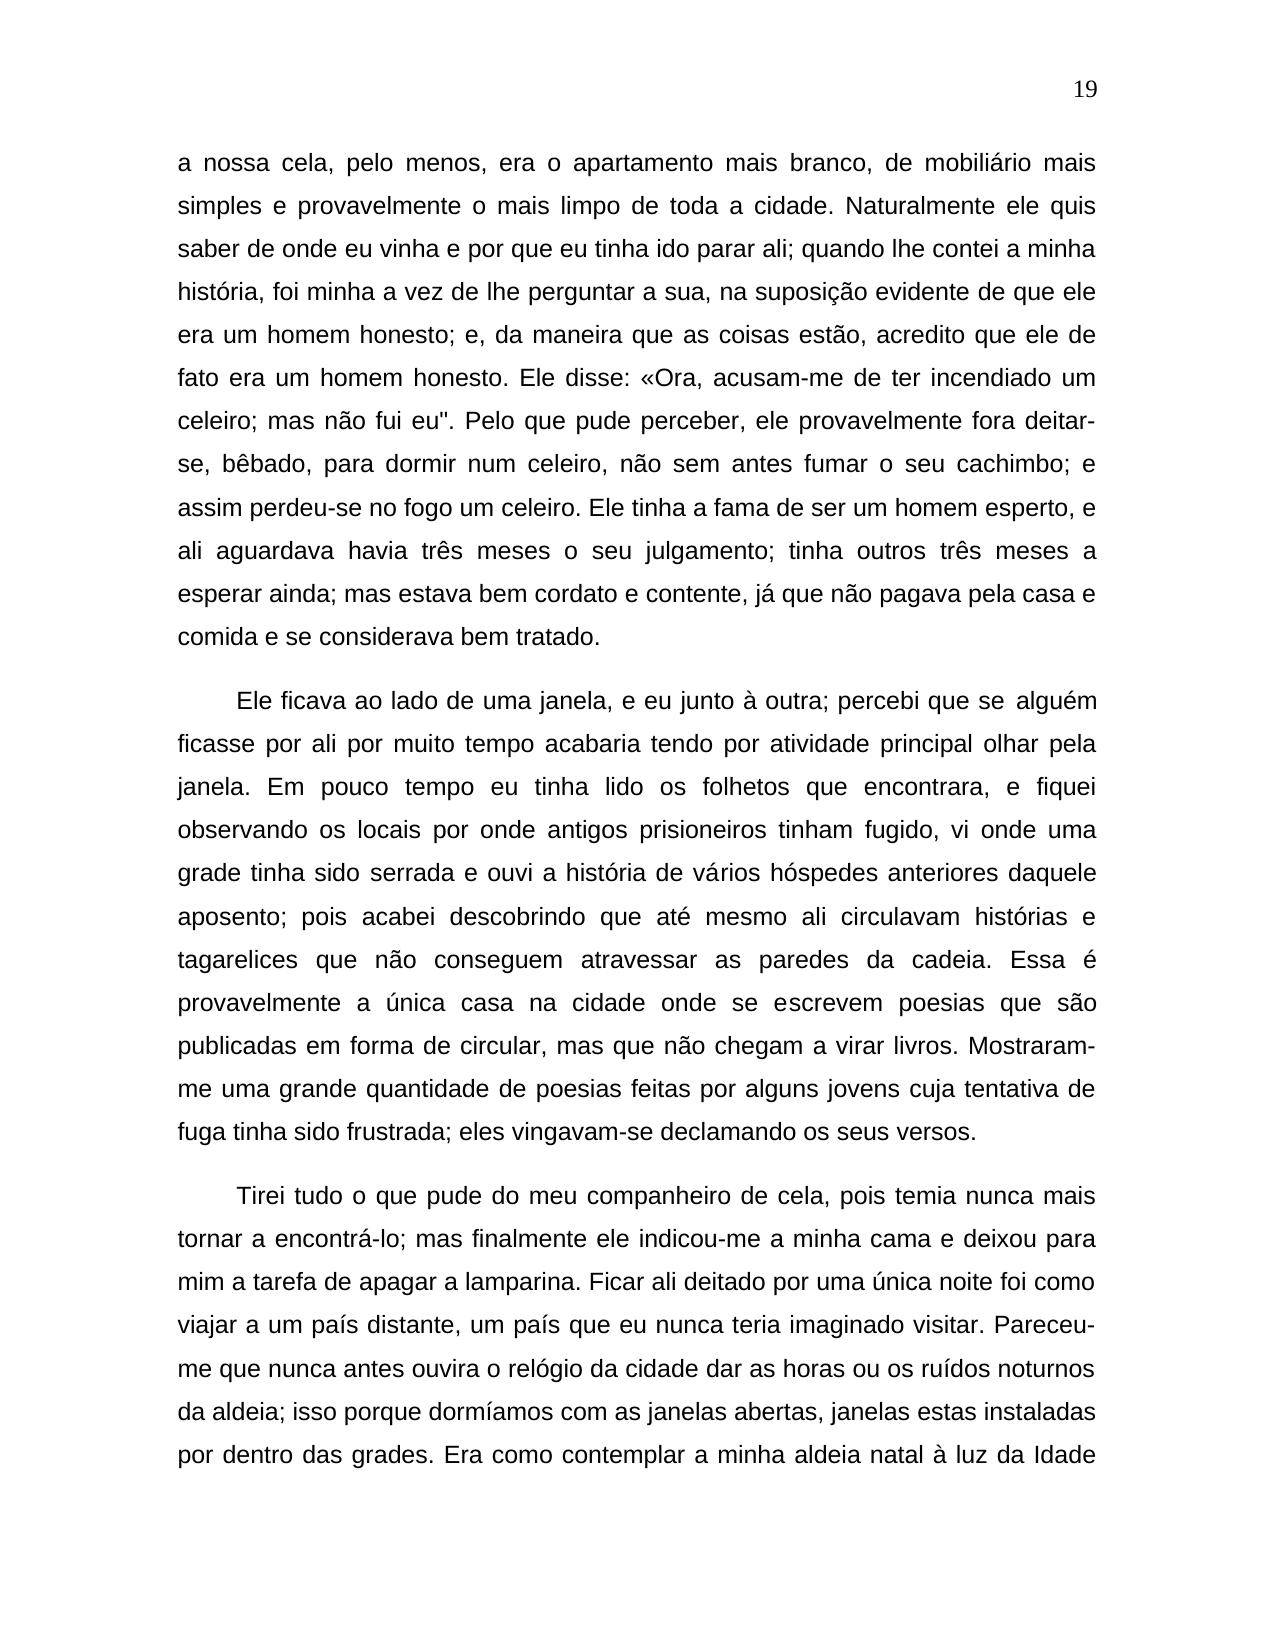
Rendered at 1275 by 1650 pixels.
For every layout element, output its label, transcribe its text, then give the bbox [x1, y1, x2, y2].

text a nossa cela, pelo menos, era o apartamento mais branco, de mobiliário mais simples e provavelmente o mais limpo de toda a cidade. Naturalmente ele quis saber de onde eu vinha e por que eu tinha ido parar ali; quando lhe contei a minha história, foi minha a vez de lhe perguntar a sua, na suposição evidente de que ele era um homem honesto; e, da maneira que as coisas estão, acredito que ele de fato era um homem honesto. Ele disse: «Ora, acusam-me de ter incendiado um celeiro; mas não fui eu". Pelo que pude perceber, ele provavelmente fora deitar-se, bêbado, para dormir num celeiro, não sem antes fumar o seu cachimbo; e assim perdeu-se no fogo um celeiro. Ele tinha a fama de ser um homem esperto, e ali aguardava havia três meses o seu julgamento; tinha outros três meses a esperar ainda; mas estava bem cordato e contente, já que não pagava pela casa e comida e se considerava bem tratado. [177, 148, 1098, 651]
text Ele ficava ao lado de uma janela, e eu junto à outra; percebi que se alguém ficasse por ali por muito tempo acabaria tendo por atividade principal olhar pela janela. Em pouco tempo eu tinha lido os folhetos que encontrara, e fiquei observando os locais por onde antigos prisioneiros tinham fugido, vi onde uma grade tinha sido serrada e ouvi a história de vários hóspedes anteriores daquele aposento; pois acabei descobrindo que até mesmo ali circulavam histórias e tagarelices que não conseguem atravessar as paredes da cadeia. Essa é provavelmente a única casa na cidade onde se escrevem poesias que são publicadas em forma de circular, mas que não chegam a virar livros. Mostraram-me uma grande quantidade de poesias feitas por alguns jovens cuja tentativa de fuga tinha sido frustrada; eles vingavam-se declamando os seus versos. [177, 686, 1098, 1146]
text Tirei tudo o que pude do meu companheiro de cela, pois temia nunca mais tornar a encontrá-lo; mas finalmente ele indicou-me a minha cama e deixou para mim a tarefa de apagar a lamparina. Ficar ali deitado por uma única noite foi como viajar a um país distante, um país que eu nunca teria imaginado visitar. Pareceu-me que nunca antes ouvira o relógio da cidade dar as horas ou os ruídos noturnos da aldeia; isso porque dormíamos com as janelas abertas, janelas estas instaladas por dentro das grades. Era como contemplar a minha aldeia natal à luz da Idade [177, 1181, 1098, 1469]
